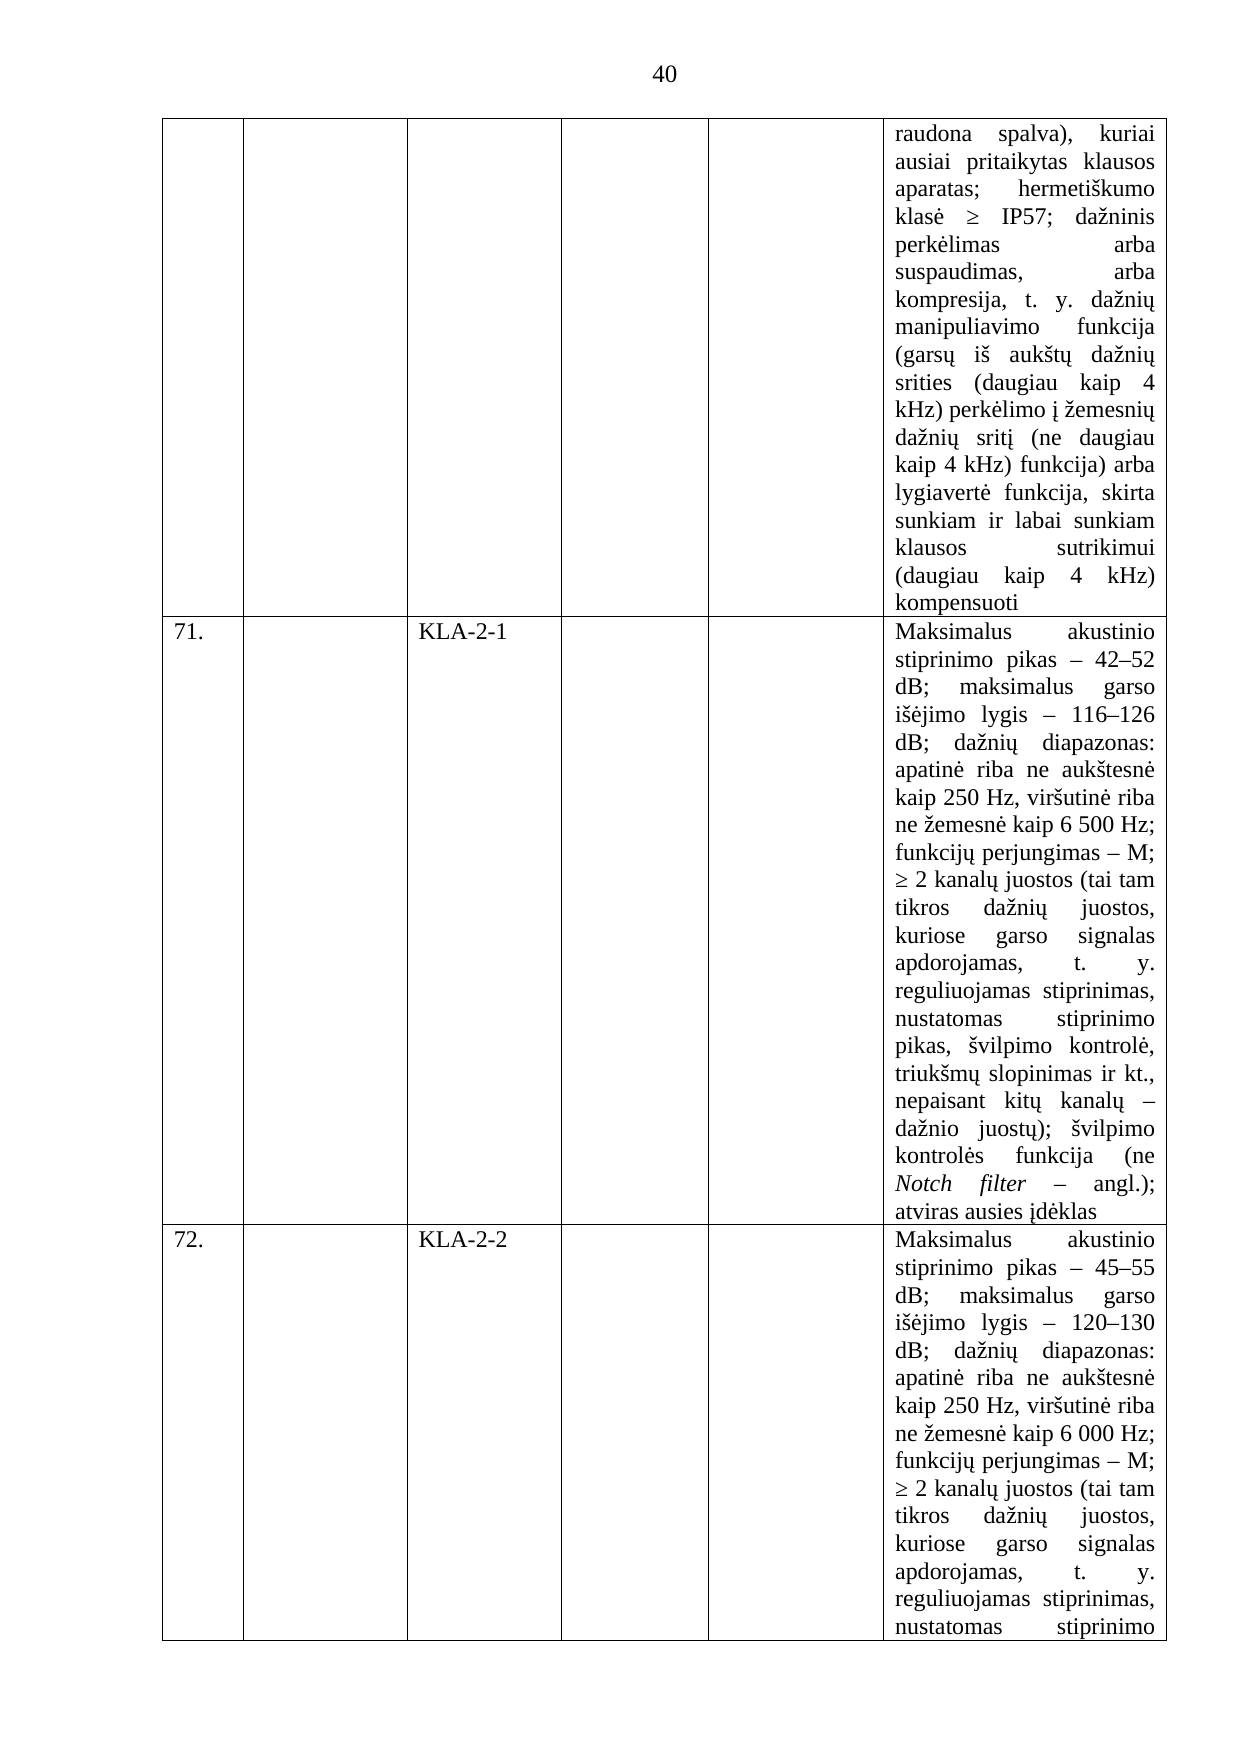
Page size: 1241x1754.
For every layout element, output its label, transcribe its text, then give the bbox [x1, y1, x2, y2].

table_cell [709, 1225, 883, 1639]
table_cell [709, 119, 883, 616]
table_cell [408, 119, 561, 616]
table_cell KLA-2-2 [408, 1225, 561, 1639]
table_cell [244, 617, 407, 1224]
table_cell 72. [163, 1225, 243, 1639]
table_cell Maksimalus akustinio stiprinimo pikas – 42‒52 dB; maksimalus garso išėjimo lygis – 116‒126 dB; dažnių diapazonas: apatinė riba ne aukštesnė kaip 250 Hz, viršutinė riba ne žemesnė kaip 6 500 Hz; funkcijų perjungimas – M; ≥ 2 kanalų juostos (tai tam tikros dažnių juostos, kuriose garso signalas apdorojamas, t. y. reguliuojamas stiprinimas, nustatomas stiprinimo pikas, švilpimo kontrolė, triukšmų slopinimas ir kt., nepaisant kitų kanalų ‒ dažnio juostų); švilpimo kontrolės funkcija (ne Notch filter ‒ angl.); atviras ausies įdėklas [884, 617, 1166, 1224]
table_cell raudona spalva), kuriai ausiai pritaikytas klausos aparatas; hermetiškumo klasė ≥ IP57; dažninis perkėlimas arba suspaudimas, arba kompresija, t. y. dažnių manipuliavimo funkcija (garsų iš aukštų dažnių srities (daugiau kaip 4 kHz) perkėlimo į žemesnių dažnių sritį (ne daugiau kaip 4 kHz) funkcija) arba lygiavertė funkcija, skirta sunkiam ir labai sunkiam klausos sutrikimui (daugiau kaip 4 kHz) kompensuoti [884, 119, 1166, 616]
table_cell [244, 119, 407, 616]
table_cell 71. [163, 617, 243, 1224]
table_cell [562, 119, 708, 616]
table_cell [709, 617, 883, 1224]
table_cell KLA-2-1 [408, 617, 561, 1224]
table_cell Maksimalus akustinio stiprinimo pikas – 45‒55 dB; maksimalus garso išėjimo lygis – 120‒130 dB; dažnių diapazonas: apatinė riba ne aukštesnė kaip 250 Hz, viršutinė riba ne žemesnė kaip 6 000 Hz; funkcijų perjungimas – M; ≥ 2 kanalų juostos (tai tam tikros dažnių juostos, kuriose garso signalas apdorojamas, t. y. reguliuojamas stiprinimas, nustatomas stiprinimo [884, 1225, 1166, 1639]
table_cell [244, 1225, 407, 1639]
table_cell [163, 119, 243, 616]
table_cell [562, 617, 708, 1224]
table_cell [562, 1225, 708, 1639]
